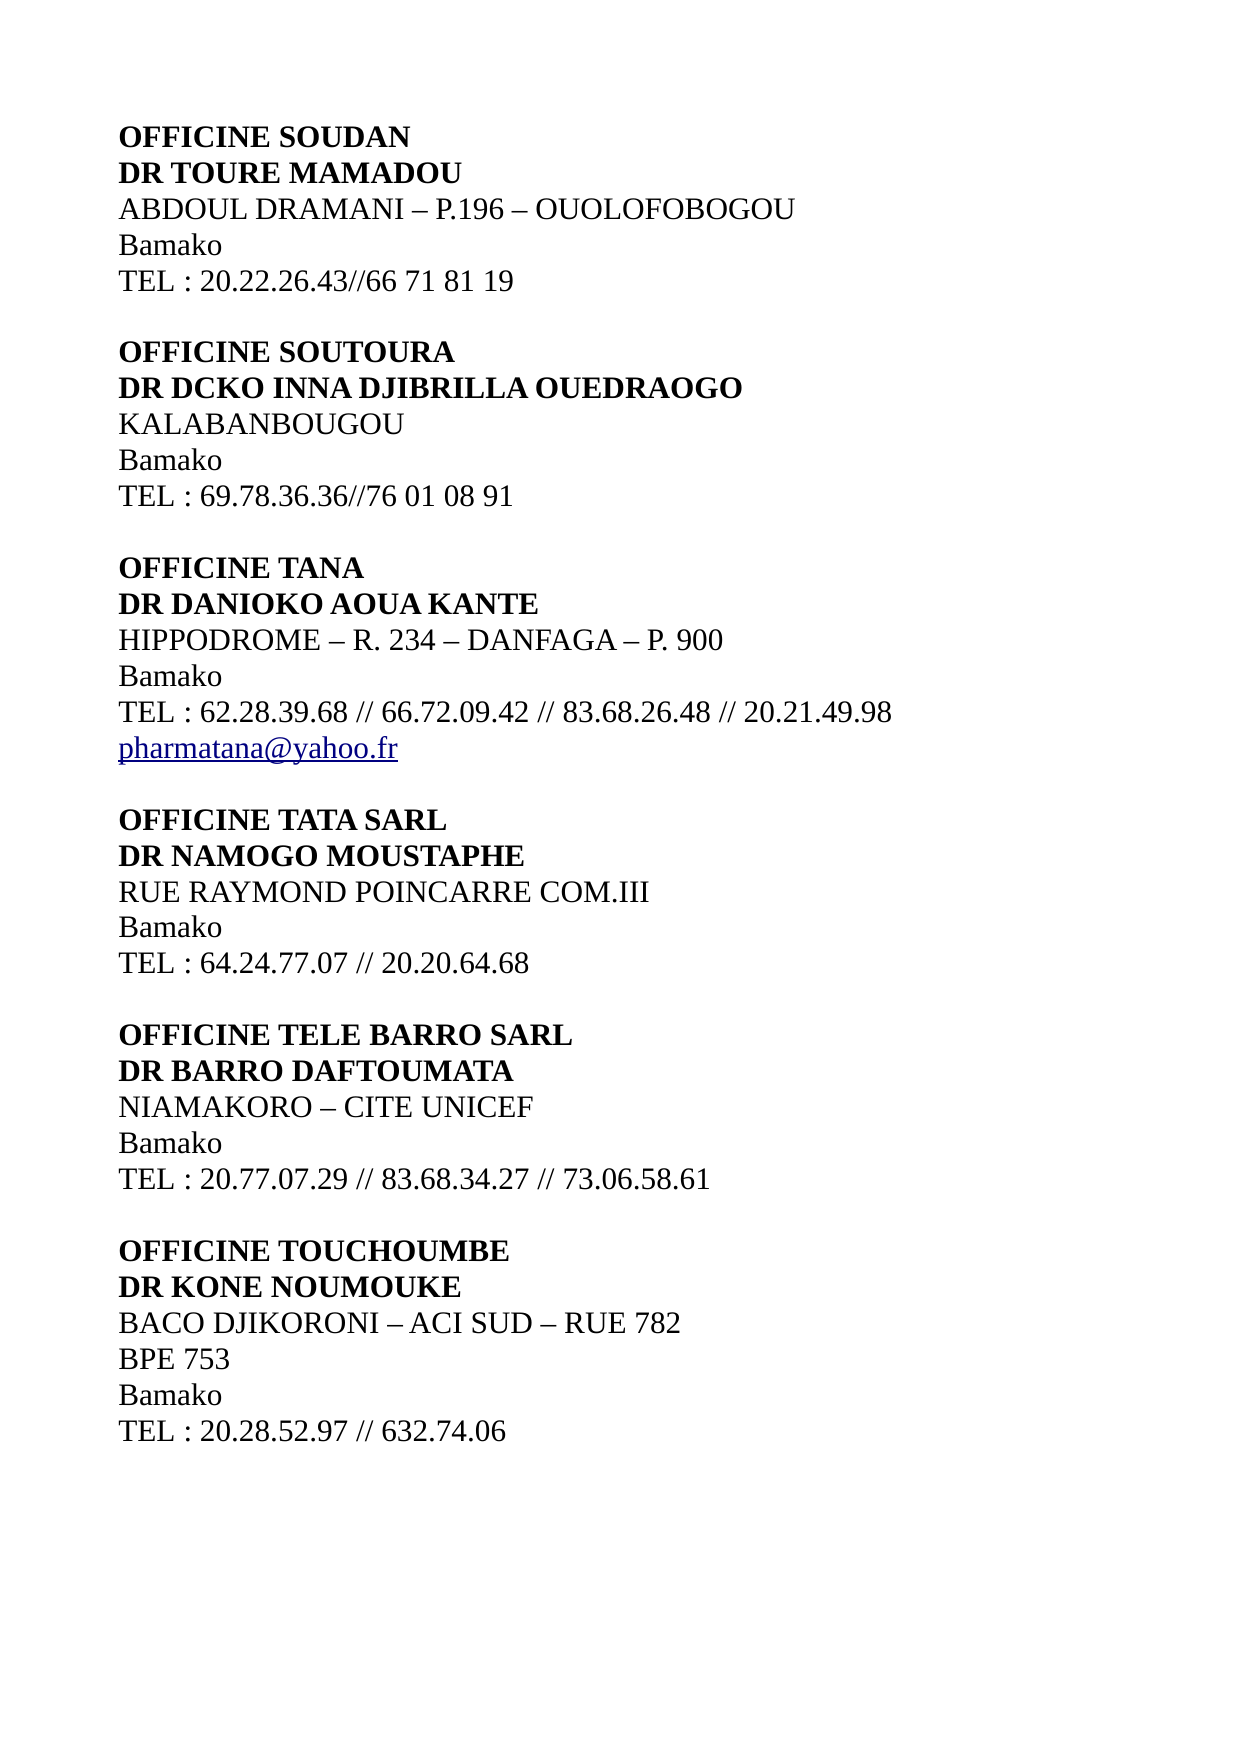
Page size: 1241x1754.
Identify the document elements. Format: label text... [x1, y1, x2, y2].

text OFFICINE SOUTOURA [118, 334, 1122, 370]
text OFFICINE SOUDAN [118, 118, 1122, 154]
text TEL : 20.28.52.97 // 632.74.06 [118, 1412, 1122, 1448]
text Bamako [118, 1376, 1122, 1412]
text RUE RAYMOND POINCARRE COM.III [118, 873, 1122, 909]
text TEL : 62.28.39.68 // 66.72.09.42 // 83.68.26.48 // 20.21.49.98 [118, 693, 1122, 729]
text TEL : 69.78.36.36//76 01 08 91 [118, 477, 1122, 513]
text OFFICINE TOUCHOUMBE [118, 1232, 1122, 1268]
text DR TOURE MAMADOU [118, 154, 1122, 190]
text DR NAMOGO MOUSTAPHE [118, 837, 1122, 873]
text Bamako [118, 442, 1122, 477]
text pharmatana@yahoo.fr [118, 729, 1122, 765]
text KALABANBOUGOU [118, 406, 1122, 442]
text DR DCKO INNA DJIBRILLA OUEDRAOGO [118, 370, 1122, 406]
text Bamako [118, 909, 1122, 945]
text Bamako [118, 226, 1122, 262]
text OFFICINE TATA SARL [118, 801, 1122, 837]
text DR KONE NOUMOUKE [118, 1268, 1122, 1304]
text DR BARRO DAFTOUMATA [118, 1052, 1122, 1088]
text ABDOUL DRAMANI – P.196 – OUOLOFOBOGOU [118, 190, 1122, 226]
text DR DANIOKO AOUA KANTE [118, 585, 1122, 621]
text Bamako [118, 1124, 1122, 1160]
text NIAMAKORO – CITE UNICEF [118, 1088, 1122, 1124]
text HIPPODROME – R. 234 – DANFAGA – P. 900 [118, 621, 1122, 657]
text TEL : 64.24.77.07 // 20.20.64.68 [118, 945, 1122, 981]
text OFFICINE TELE BARRO SARL [118, 1017, 1122, 1052]
text BPE 753 [118, 1340, 1122, 1376]
text Bamako [118, 657, 1122, 693]
text BACO DJIKORONI – ACI SUD – RUE 782 [118, 1304, 1122, 1340]
text OFFICINE TANA [118, 549, 1122, 585]
text TEL : 20.77.07.29 // 83.68.34.27 // 73.06.58.61 [118, 1160, 1122, 1196]
text TEL : 20.22.26.43//66 71 81 19 [118, 262, 1122, 298]
